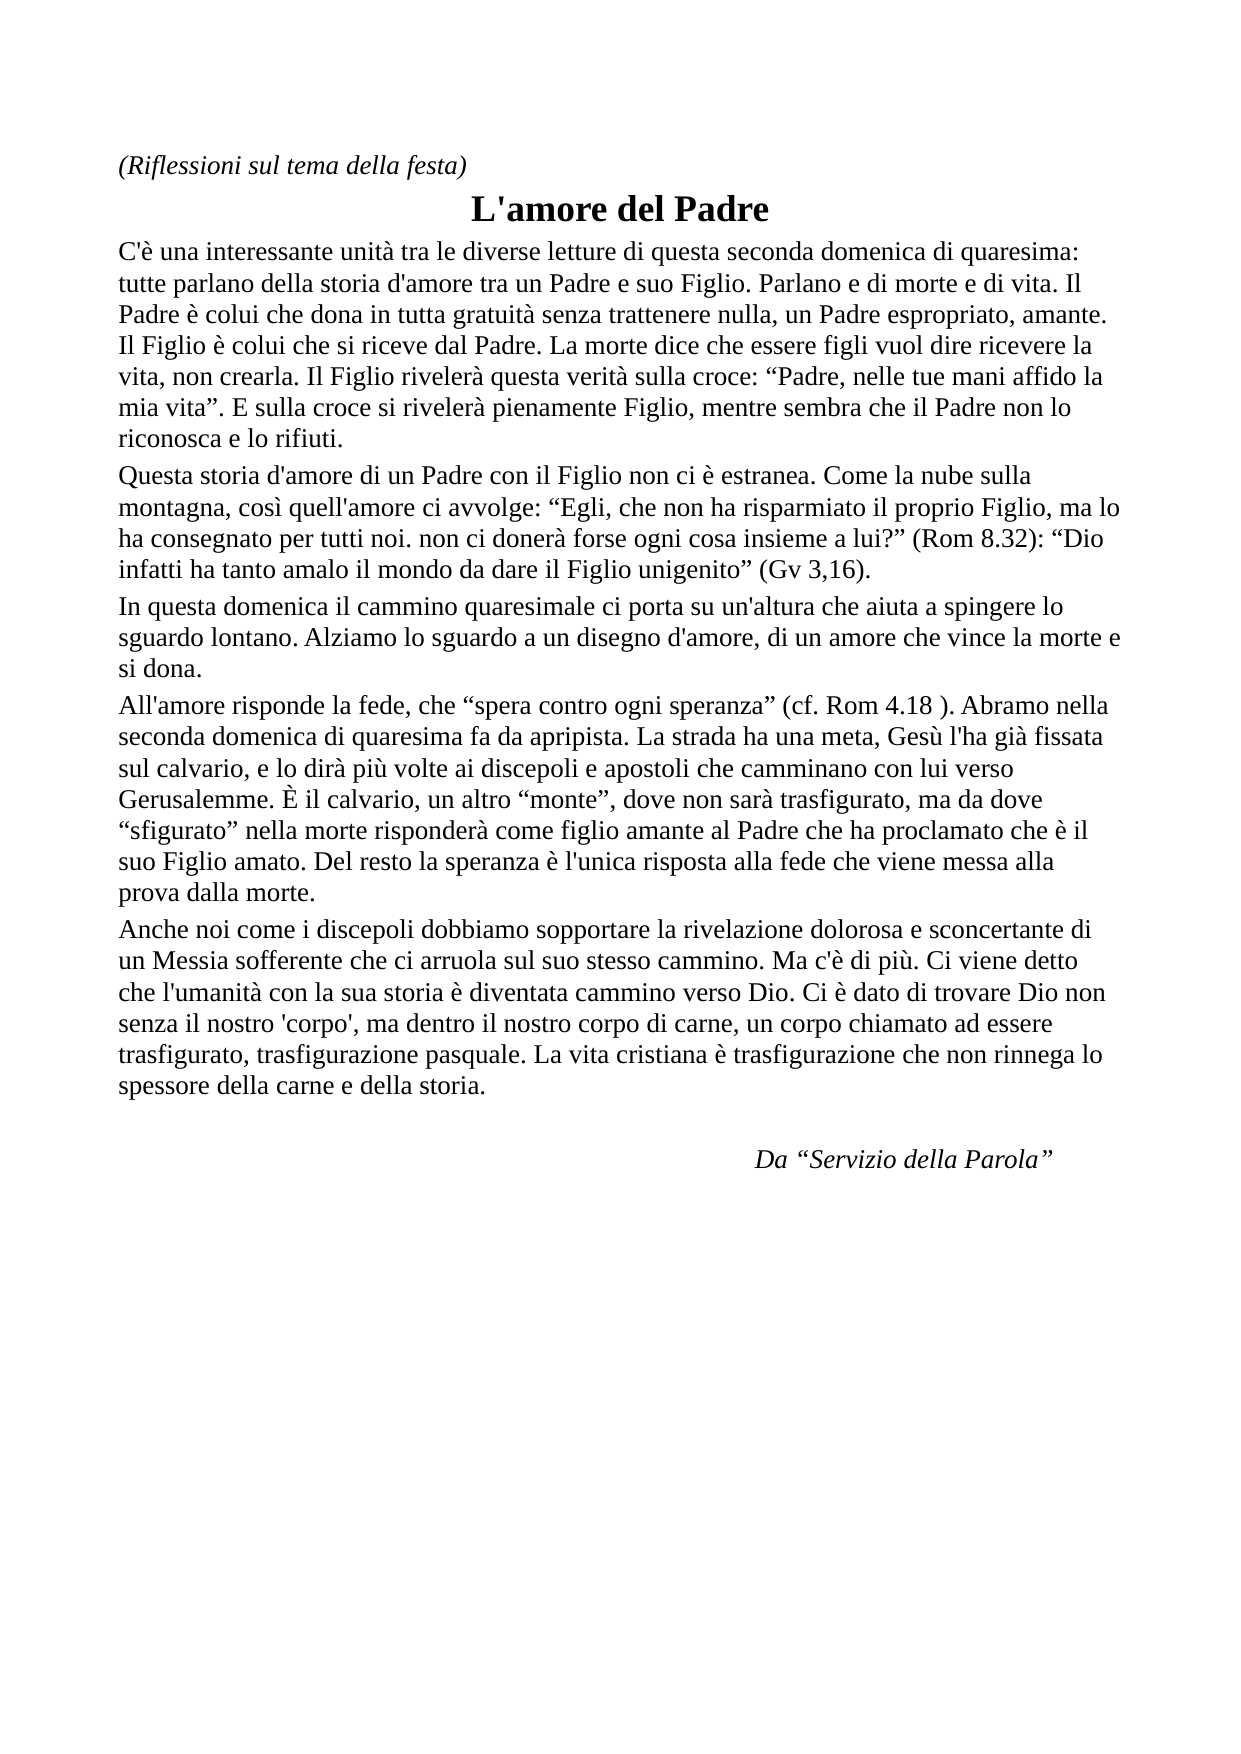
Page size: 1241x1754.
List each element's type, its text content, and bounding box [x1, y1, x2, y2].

text In questa domenica il cammino quaresimale ci porta su un'altura che aiuta a spingere lo sguardo lontano. Alziamo lo sguardo a un disegno d'amore, di un amore che vince la morte e si dona. [118, 590, 1122, 683]
text Anche noi come i discepoli dobbiamo sopportare la rivelazione dolorosa e sconcertante di un Messia sofferente che ci arruola sul suo stesso cammino. Ma c'è di più. Ci viene detto che l'umanità con la sua storia è diventata cammino verso Dio. Ci è dato di trovare Dio non senza il nostro 'corpo', ma dentro il nostro corpo di carne, un corpo chiamato ad essere trasfigurato, trasfigurazione pasquale. La vita cristiana è trasfigurazione che non rinnega lo spessore della carne e della storia. [118, 913, 1122, 1100]
text Da “Servizio della Parola” [118, 1143, 1122, 1174]
text L'amore del Padre [118, 186, 1122, 229]
text C'è una interessante unità tra le diverse letture di questa seconda domenica di quaresima: tutte parlano della storia d'amore tra un Padre e suo Figlio. Parlano e di morte e di vita. Il Padre è colui che dona in tutta gratuità senza trattenere nulla, un Padre espropriato, amante. Il Figlio è colui che si riceve dal Padre. La morte dice che essere figli vuol dire ricevere la vita, non crearla. Il Figlio rivelerà questa verità sulla croce: “Padre, nelle tue mani affido la mia vita”. E sulla croce si rivelerà pienamente Figlio, mentre sembra che il Padre non lo riconosca e lo rifiuti. [118, 236, 1122, 453]
text All'amore risponde la fede, che “spera contro ogni speranza” (cf. Rom 4.18 ). Abramo nella seconda domenica di quaresima fa da apripista. La strada ha una meta, Gesù l'ha già fissata sul calvario, e lo dirà più volte ai discepoli e apostoli che camminano con lui verso Gerusalemme. È il calvario, un altro “monte”, dove non sarà trasfigurato, ma da dove “sfigurato” nella morte risponderà come figlio amante al Padre che ha proclamato che è il suo Figlio amato. Del resto la speranza è l'unica risposta alla fede che viene messa alla prova dalla morte. [118, 689, 1122, 907]
text (Riflessioni sul tema della festa) [118, 149, 1122, 181]
text Questa storia d'amore di un Padre con il Figlio non ci è estranea. Come la nube sulla montagna, così quell'amore ci avvolge: “Egli, che non ha risparmiato il proprio Figlio, ma lo ha consegnato per tutti noi. non ci donerà forse ogni cosa insieme a lui?” (Rom 8.32): “Dio infatti ha tanto amalo il mondo da dare il Figlio unigenito” (Gv 3,16). [118, 459, 1122, 584]
